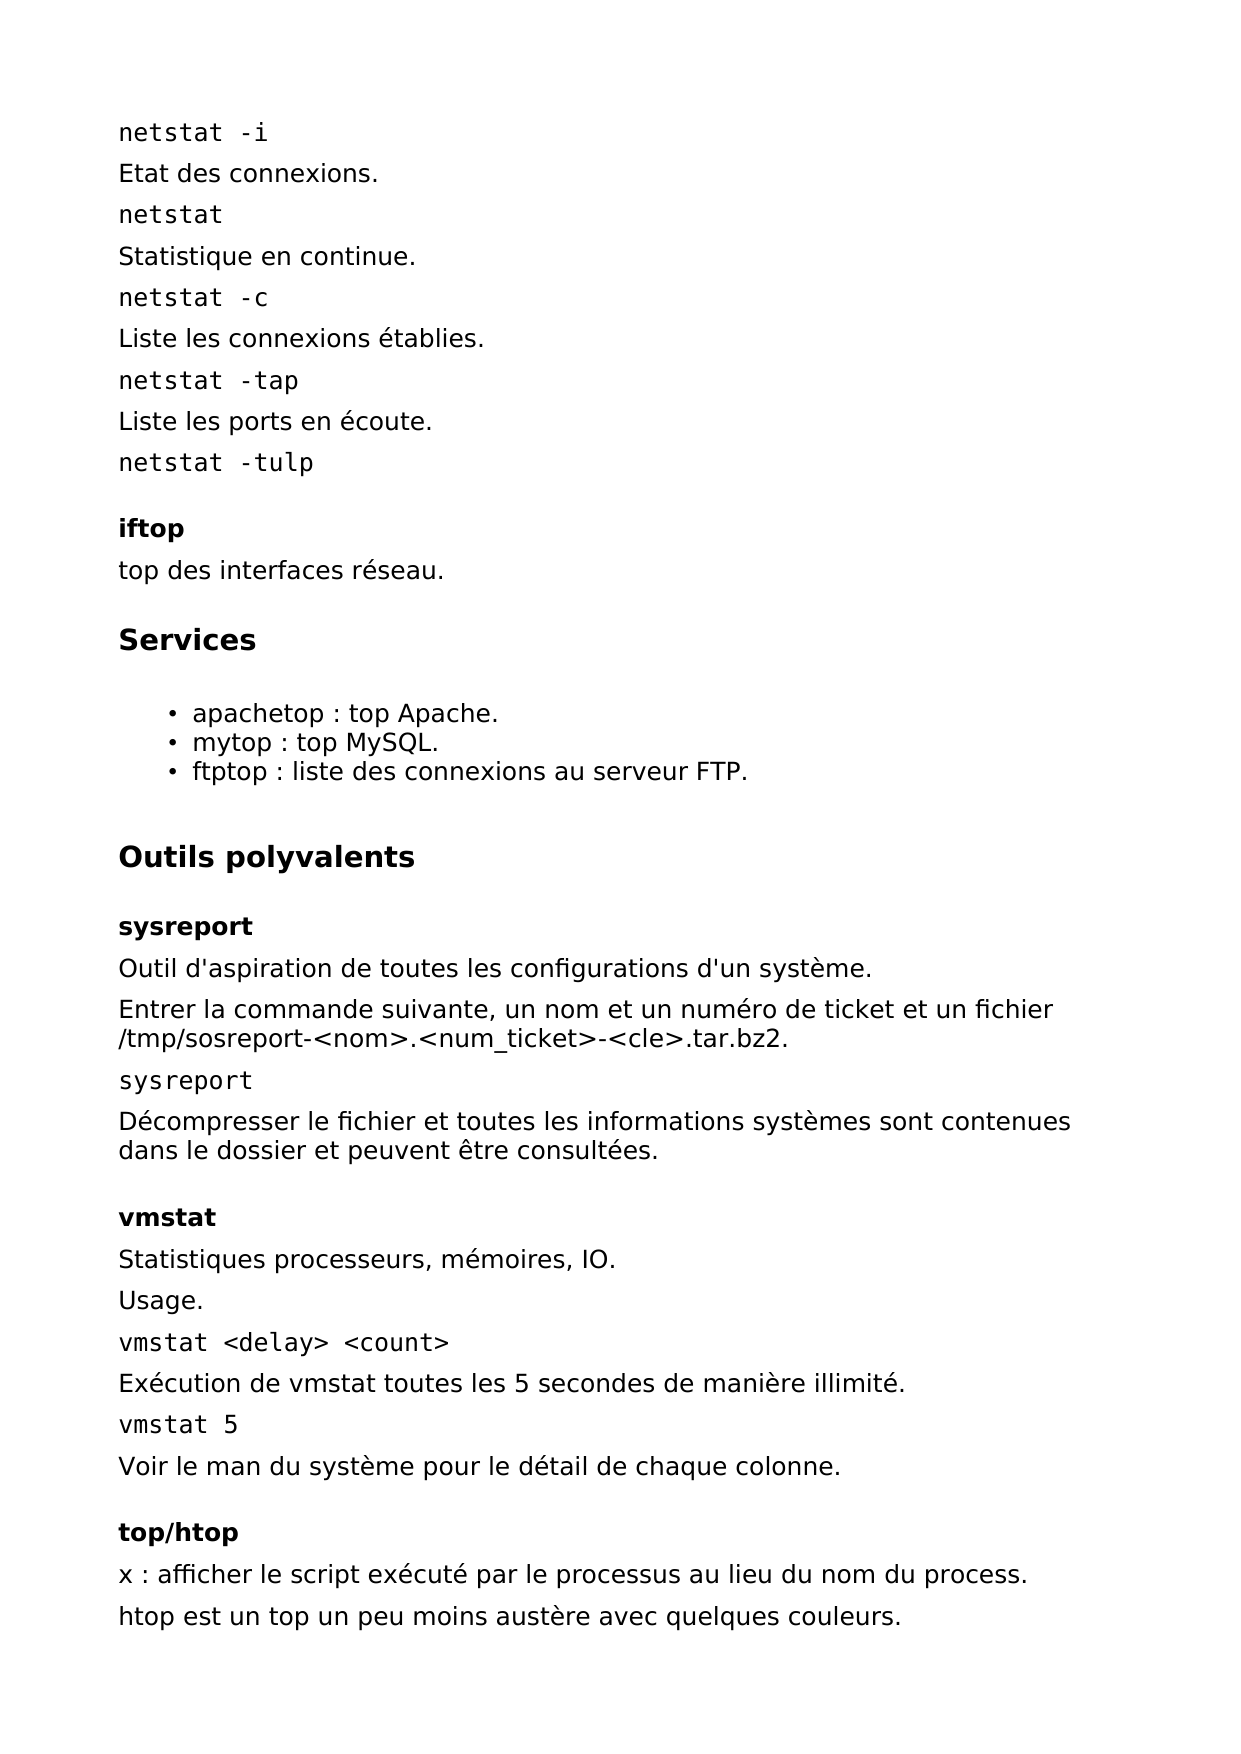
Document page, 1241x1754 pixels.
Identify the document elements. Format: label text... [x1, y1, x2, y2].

subtitle sysreport [118, 912, 1122, 941]
list mytop : top MySQL. [177, 728, 1122, 757]
subtitle vmstat [118, 1203, 1122, 1232]
text Statistiques processeurs, mémoires, IO. [118, 1245, 1122, 1274]
text Usage. [118, 1286, 1122, 1316]
subtitle iftop [118, 514, 1122, 544]
subtitle top/htop [118, 1518, 1122, 1547]
text Outil d'aspiration de toutes les configurations d'un système. [118, 954, 1122, 983]
text Etat des connexions. [118, 159, 1122, 188]
text Liste les connexions établies. [118, 324, 1122, 353]
text x : afficher le script exécuté par le processus au lieu du nom du process. [118, 1560, 1122, 1589]
list ftptop : liste des connexions au serveur FTP. [177, 757, 1122, 786]
text Liste les ports en écoute. [118, 407, 1122, 436]
subtitle Outils polyvalents [118, 841, 1122, 875]
list apachetop : top Apache. [177, 699, 1122, 728]
text netstat -i [118, 118, 1122, 147]
text netstat -tulp [118, 448, 1122, 478]
text netstat [118, 201, 1122, 230]
text Exécution de vmstat toutes les 5 secondes de manière illimité. [118, 1369, 1122, 1398]
text netstat -tap [118, 366, 1122, 395]
text Décompresser le fichier et toutes les informations systèmes sont contenues dans le dossier et peuvent être consultées. [118, 1107, 1122, 1166]
text vmstat <delay> <count> [118, 1328, 1122, 1357]
text Voir le man du système pour le détail de chaque colonne. [118, 1452, 1122, 1481]
text netstat -c [118, 283, 1122, 312]
text htop est un top un peu moins austère avec quelques couleurs. [118, 1602, 1122, 1631]
text Entrer la commande suivante, un nom et un numéro de ticket et un fichier /tmp/sosreport-<nom>.<num_ticket>-<cle>.tar.bz2. [118, 996, 1122, 1054]
text sysreport [118, 1066, 1122, 1096]
subtitle Services [118, 623, 1122, 657]
text vmstat 5 [118, 1411, 1122, 1440]
text Statistique en continue. [118, 242, 1122, 271]
text top des interfaces réseau. [118, 556, 1122, 585]
